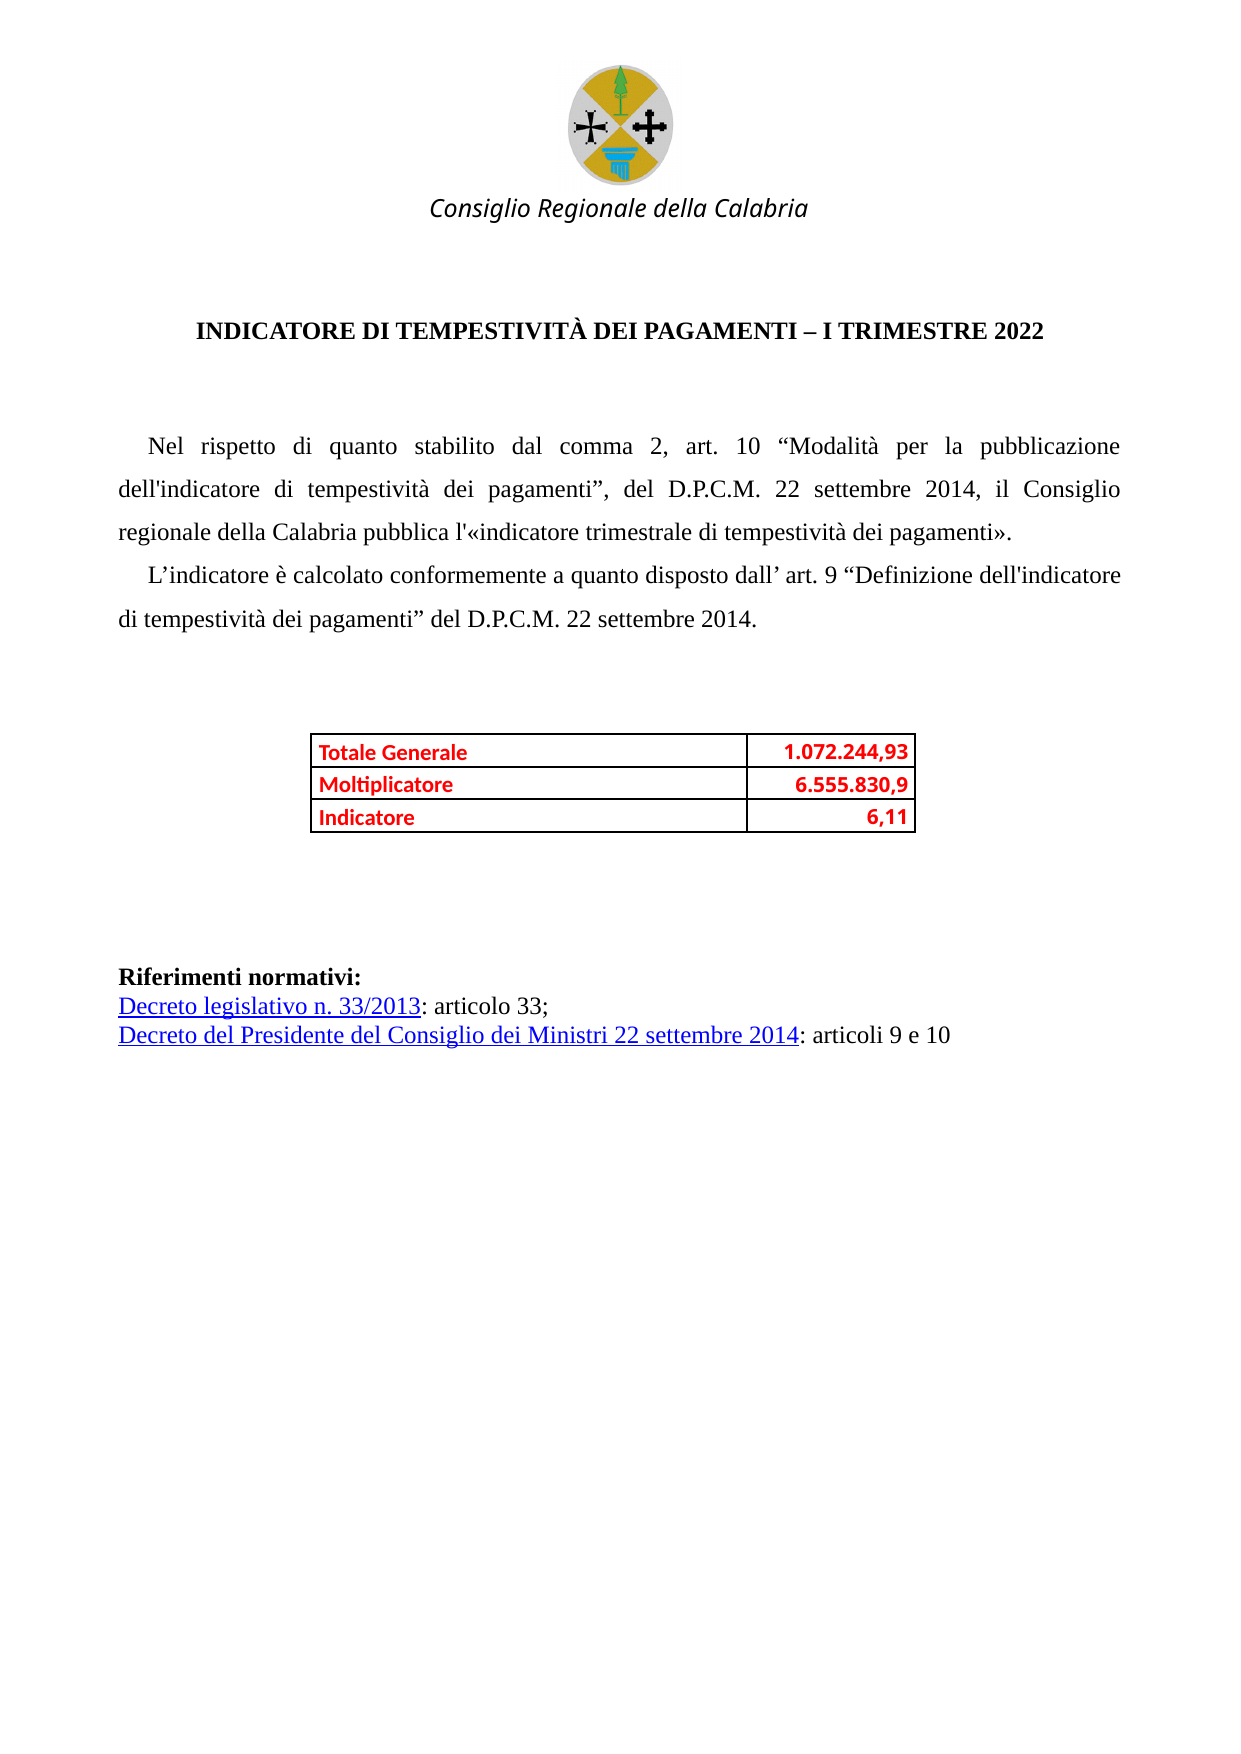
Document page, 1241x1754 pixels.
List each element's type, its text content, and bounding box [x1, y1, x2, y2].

table_cell Indicatore [312, 800, 746, 831]
table_cell 6,11 [748, 800, 914, 831]
table_header Totale Generale [312, 735, 746, 766]
table_cell 6.555.830,9 [748, 768, 914, 798]
table_cell Moltiplicatore [312, 768, 746, 798]
text L’indicatore è calcolato conformemente a quanto disposto dall’ art. 9 “Definizione dell'indicatore di tempestività dei pagamenti” del D.P.C.M. 22 settembre 2014. [118, 561, 1122, 632]
table_header 1.072.244,93 [748, 735, 914, 766]
text INDICATORE DI TEMPESTIVITÀ DEI PAGAMENTI – I TRIMESTRE 2022 [118, 305, 1122, 345]
text Riferimenti normativi: Decreto legislativo n. 33/2013: articolo 33; Decreto del Presidente del Consiglio dei Ministri 22 settembre 2014: articoli 9 e 10 [118, 962, 1122, 1049]
text Consiglio Regionale della Calabria [118, 190, 1122, 224]
text Nel rispetto di quanto stabilito dal comma 2, art. 10 “Modalità per la pubblicazione dell'indicatore di tempestività dei pagamenti”, del D.P.C.M. 22 settembre 2014, il Consiglio regionale della Calabria pubblica l'«indicatore trimestrale di tempestività dei pagamenti». [118, 431, 1122, 546]
